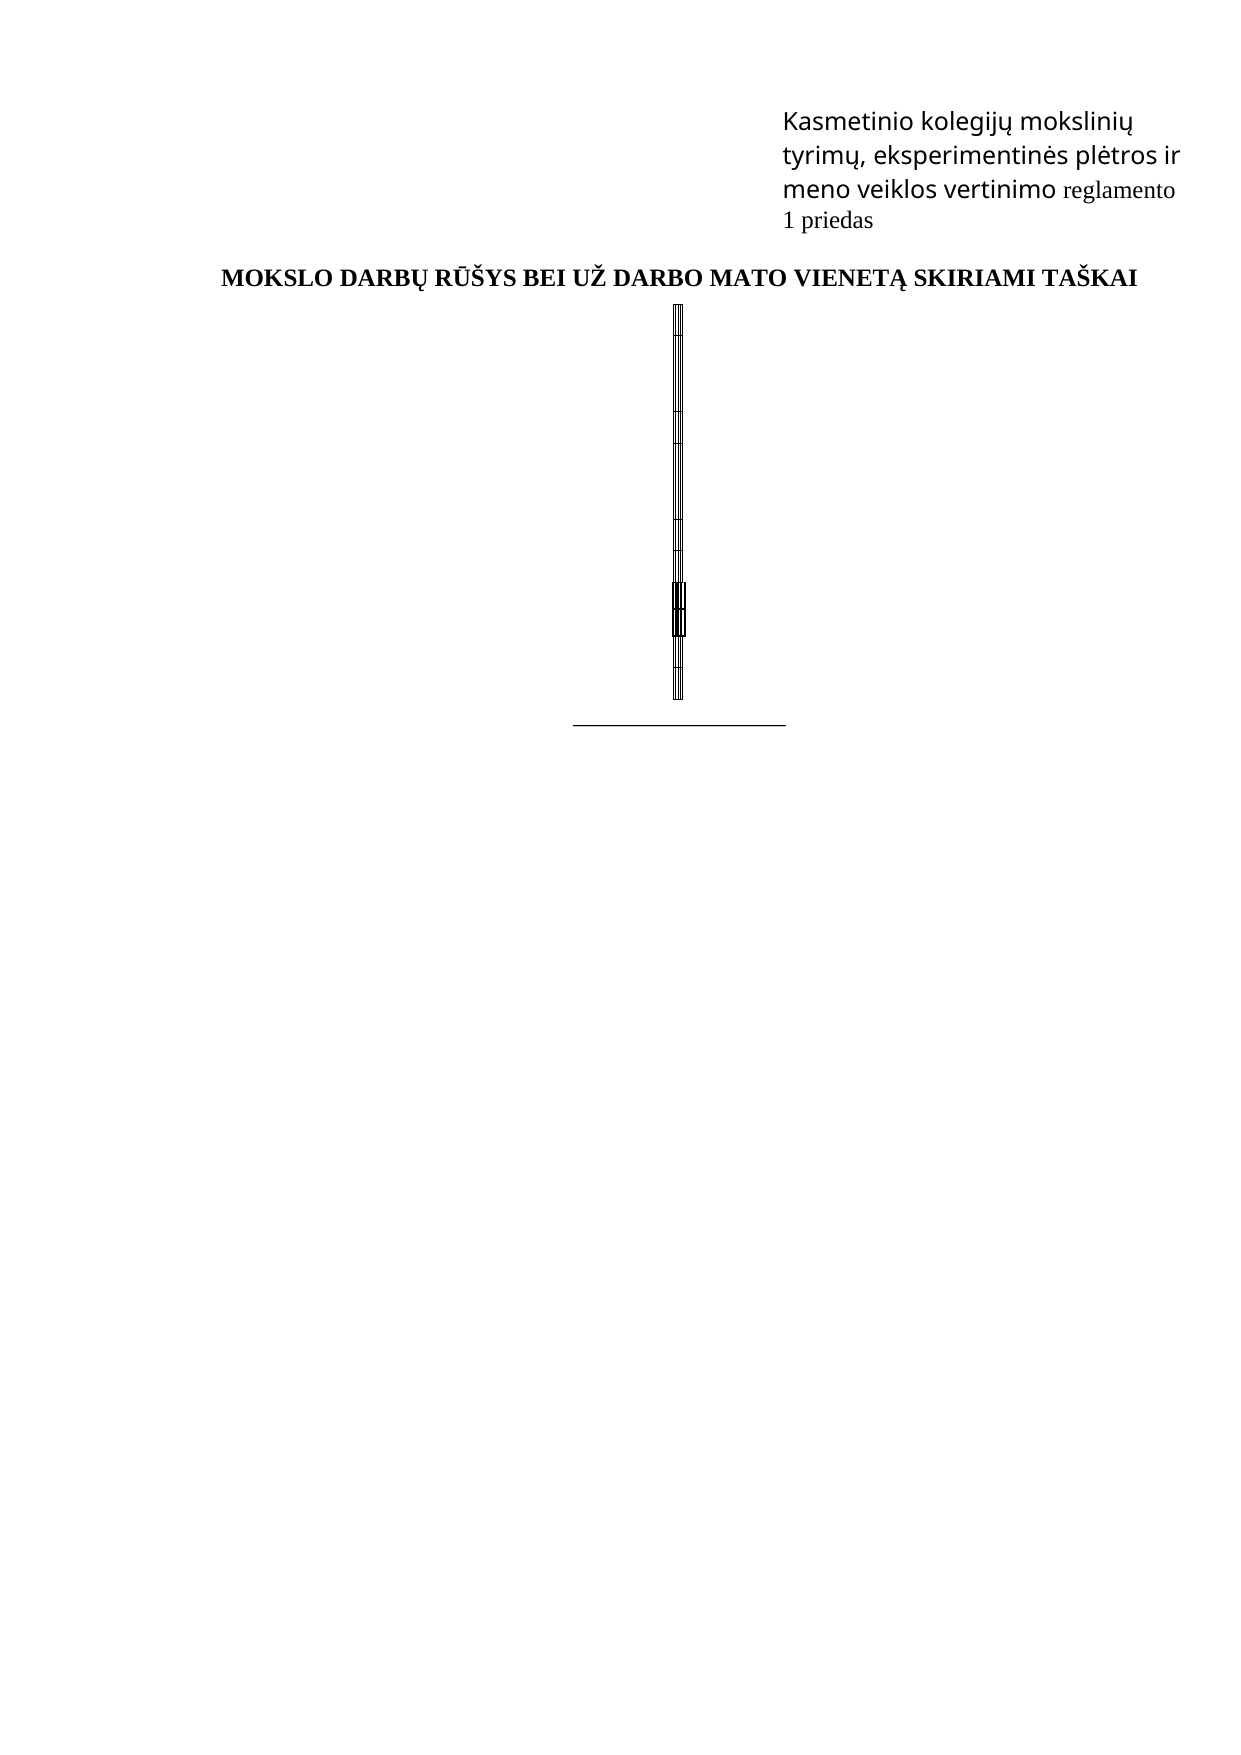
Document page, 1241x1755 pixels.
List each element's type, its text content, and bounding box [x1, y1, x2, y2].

text Kasmetinio kolegijų mokslinių tyrimų, eksperimentinės plėtros ir meno veiklos vertinimo reglamento [782, 103, 1182, 206]
text 1 priedas [782, 206, 1182, 234]
text _________________ [177, 700, 1182, 728]
text MOKSLO DARBŲ RŪŠYS BEI UŽ DARBO MATO VIENETĄ SKIRIAMI TAŠKAI [177, 263, 1182, 292]
